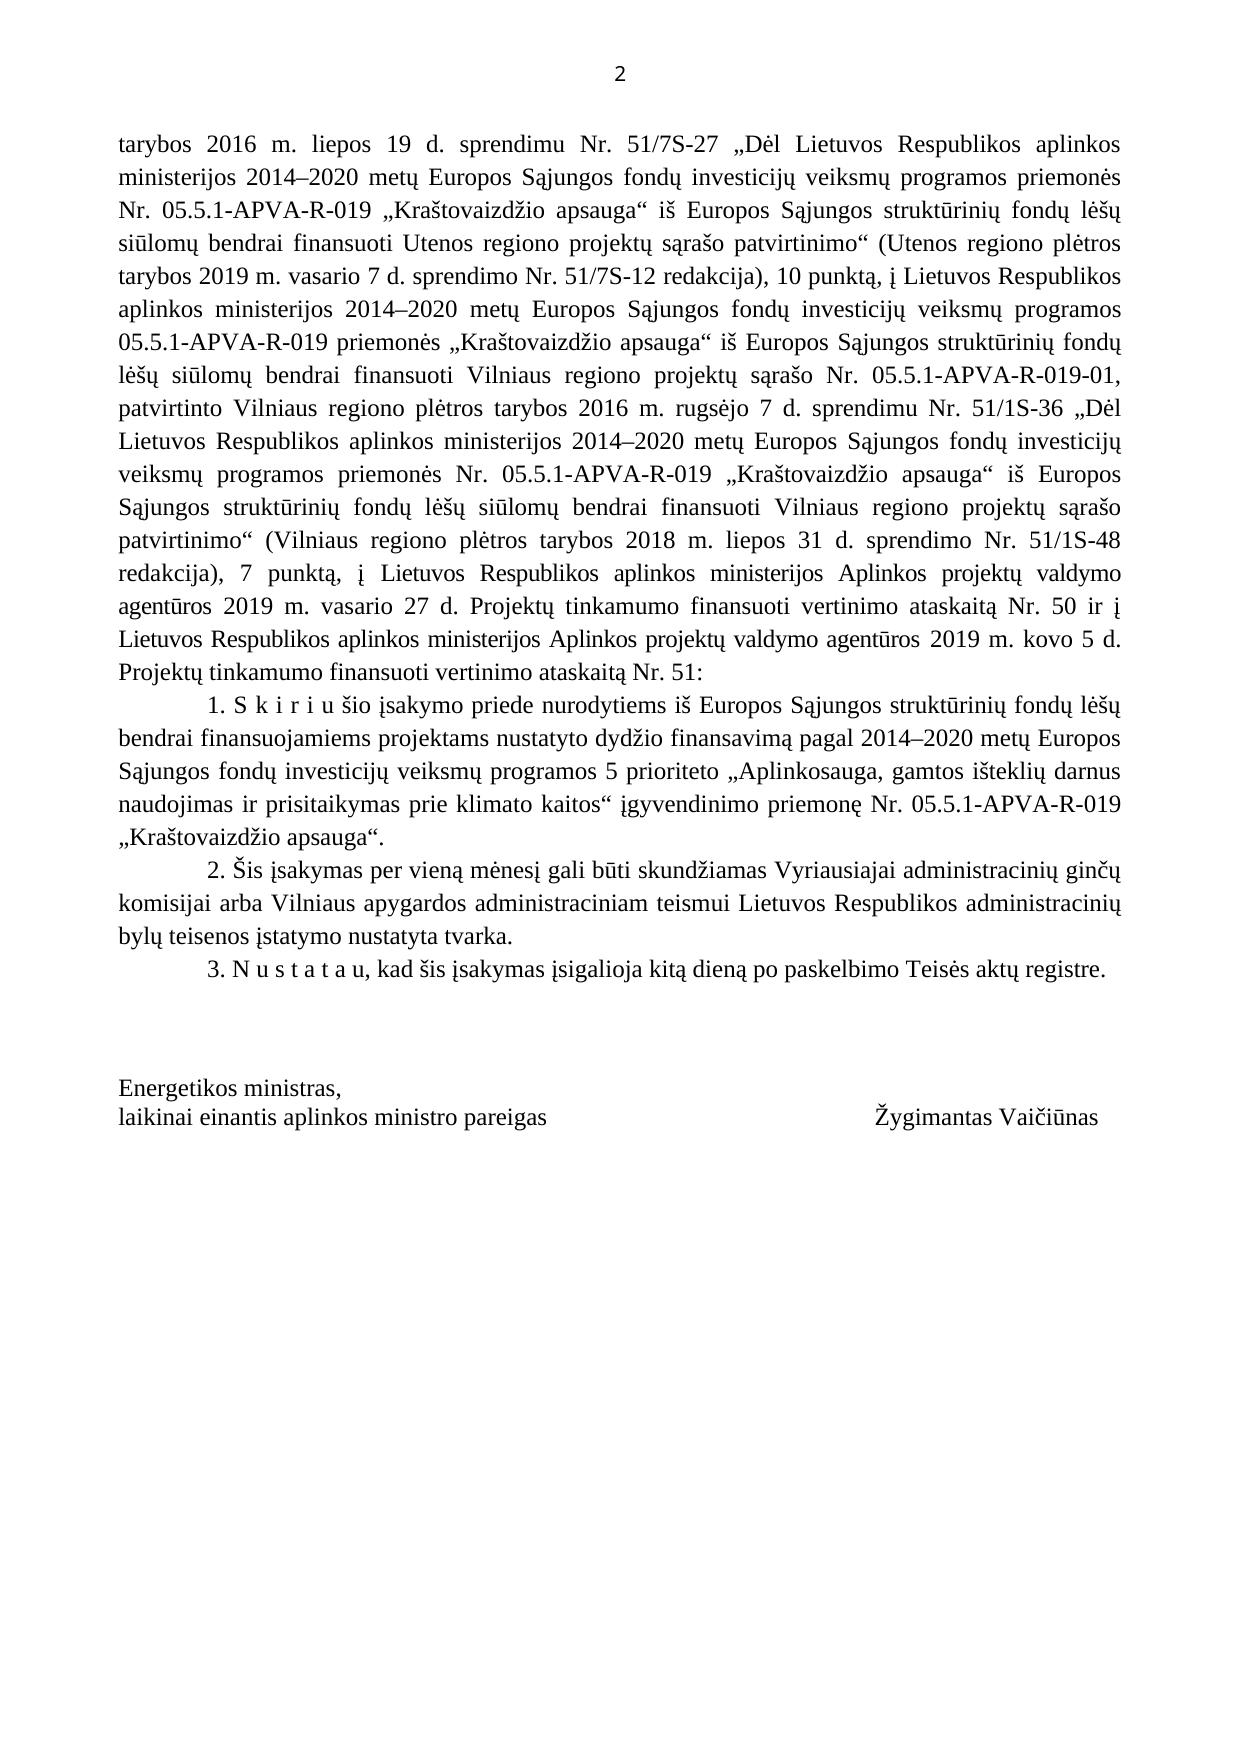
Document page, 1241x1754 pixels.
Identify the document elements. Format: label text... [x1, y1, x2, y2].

text 3. N u s t a t a u, kad šis įsakymas įsigalioja kitą dieną po paskelbimo Teisės aktų registre. [118, 954, 1122, 983]
text Energetikos ministras, [118, 1073, 1122, 1102]
text laikinai einantis aplinkos ministro pareigas Žygimantas Vaičiūnas [118, 1102, 1122, 1131]
text tarybos 2016 m. liepos 19 d. sprendimu Nr. 51/7S-27 „Dėl Lietuvos Respublikos aplinkos ministerijos 2014–2020 metų Europos Sąjungos fondų investicijų veiksmų programos priemonės Nr. 05.5.1-APVA-R-019 „Kraštovaizdžio apsauga“ iš Europos Sąjungos struktūrinių fondų lėšų siūlomų bendrai finansuoti Utenos regiono projektų sąrašo patvirtinimo“ (Utenos regiono plėtros tarybos 2019 m. vasario 7 d. sprendimo Nr. 51/7S-12 redakcija), 10 punktą, į Lietuvos Respublikos aplinkos ministerijos 2014–2020 metų Europos Sąjungos fondų investicijų veiksmų programos 05.5.1-APVA-R-019 priemonės „Kraštovaizdžio apsauga“ iš Europos Sąjungos struktūrinių fondų lėšų siūlomų bendrai finansuoti Vilniaus regiono projektų sąrašo Nr. 05.5.1-APVA-R-019-01, patvirtinto Vilniaus regiono plėtros tarybos 2016 m. rugsėjo 7 d. sprendimu Nr. 51/1S-36 „Dėl Lietuvos Respublikos aplinkos ministerijos 2014–2020 metų Europos Sąjungos fondų investicijų veiksmų programos priemonės Nr. 05.5.1-APVA-R-019 „Kraštovaizdžio apsauga“ iš Europos Sąjungos struktūrinių fondų lėšų siūlomų bendrai finansuoti Vilniaus regiono projektų sąrašo patvirtinimo“ (Vilniaus regiono plėtros tarybos 2018 m. liepos 31 d. sprendimo Nr. 51/1S-48 redakcija), 7 punktą, į Lietuvos Respublikos aplinkos ministerijos Aplinkos projektų valdymo agentūros 2019 m. vasario 27 d. Projektų tinkamumo finansuoti vertinimo ataskaitą Nr. 50 ir į Lietuvos Respublikos aplinkos ministerijos Aplinkos projektų valdymo agentūros 2019 m. kovo 5 d. Projektų tinkamumo finansuoti vertinimo ataskaitą Nr. 51: [118, 129, 1122, 686]
text 2. Šis įsakymas per vieną mėnesį gali būti skundžiamas Vyriausiajai administracinių ginčų komisijai arba Vilniaus apygardos administraciniam teismui Lietuvos Respublikos administracinių bylų teisenos įstatymo nustatyta tvarka. [118, 855, 1122, 950]
text 1. S k i r i u šio įsakymo priede nurodytiems iš Europos Sąjungos struktūrinių fondų lėšų bendrai finansuojamiems projektams nustatyto dydžio finansavimą pagal 2014–2020 metų Europos Sąjungos fondų investicijų veiksmų programos 5 prioriteto „Aplinkosauga, gamtos išteklių darnus naudojimas ir prisitaikymas prie klimato kaitos“ įgyvendinimo priemonę Nr. 05.5.1-APVA-R-019 „Kraštovaizdžio apsauga“. [118, 690, 1122, 851]
